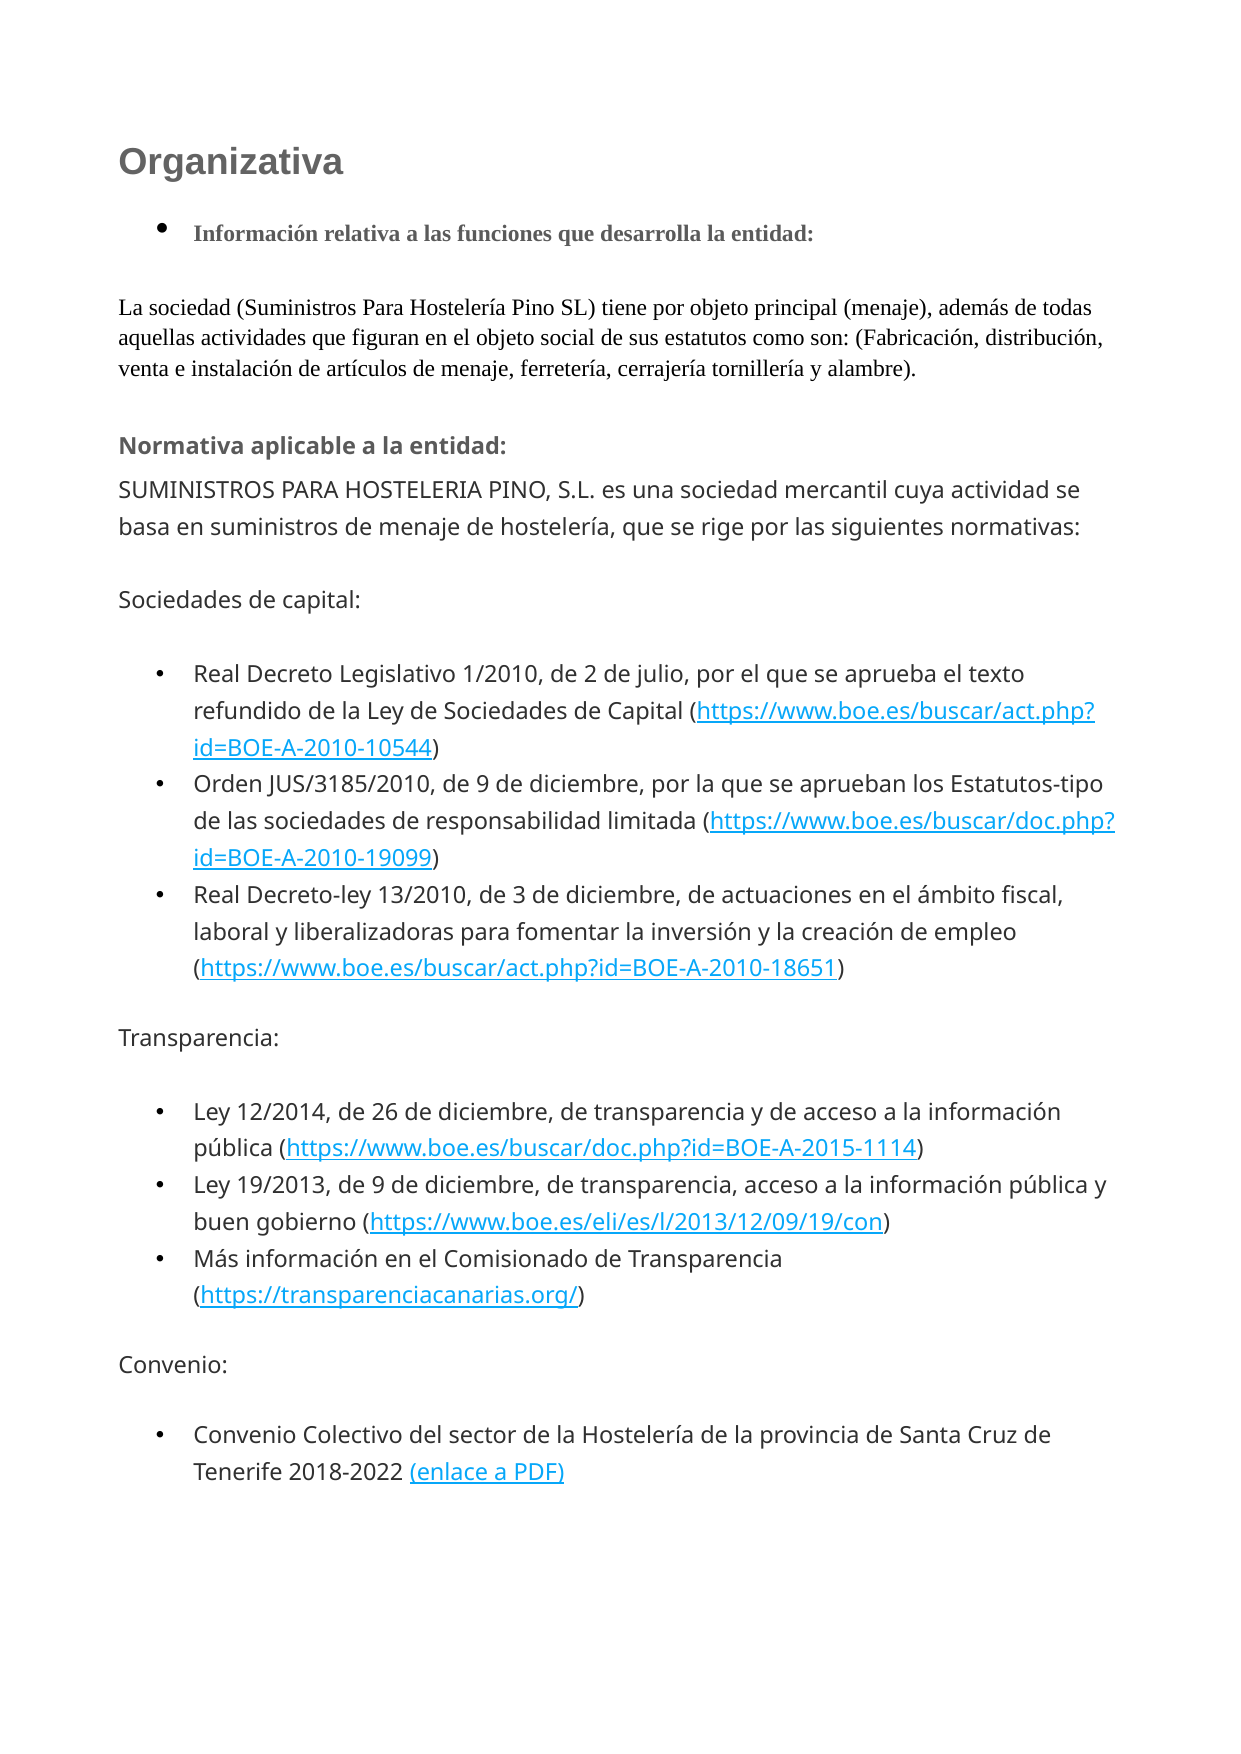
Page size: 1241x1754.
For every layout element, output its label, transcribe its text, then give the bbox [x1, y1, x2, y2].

list Convenio Colectivo del sector de la Hostelería de la provincia de Santa Cruz de Tenerife 2018-2022 (enlace a PDF) [156, 1418, 1122, 1487]
subtitle Normativa aplicable a la entidad: [118, 429, 1122, 461]
list Real Decreto Legislativo 1/2010, de 2 de julio, por el que se aprueba el texto refundido de la Ley de Sociedades de Capital (https://www.boe.es/buscar/act.php?id=BOE-A-2010-10544) [156, 657, 1122, 763]
list Ley 19/2013, de 9 de diciembre, de transparencia, acceso a la información pública y buen gobierno (https://www.boe.es/eli/es/l/2013/12/09/19/con) [156, 1168, 1122, 1237]
list Orden JUS/3185/2010, de 9 de diciembre, por la que se aprueban los Estatutos-tipo de las sociedades de responsabilidad limitada (https://www.boe.es/buscar/doc.php?id=BOE-A-2010-19099) [156, 768, 1122, 873]
subtitle Información relativa a las funciones que desarrolla la entidad: [156, 215, 1122, 249]
list Más información en el Comisionado de Transparencia (https://transparenciacanarias.org/) [156, 1242, 1122, 1311]
text SUMINISTROS PARA HOSTELERIA PINO, S.L. es una sociedad mercantil cuya actividad se basa en suministros de menaje de hostelería, que se rige por las siguientes normativas: [118, 473, 1122, 542]
text Convenio: [118, 1348, 1122, 1381]
text La sociedad (Suministros Para Hostelería Pino SL) tiene por objeto principal (menaje), además de todas aquellas actividades que figuran en el objeto social de sus estatutos como son: (Fabricación, distribución, venta e instalación de artículos de menaje, ferretería, cerrajería tornillería y alambre). [118, 293, 1122, 382]
subtitle Organizativa [118, 139, 1122, 182]
text Transparencia: [118, 1021, 1122, 1053]
list Real Decreto-ley 13/2010, de 3 de diciembre, de actuaciones en el ámbito fiscal, laboral y liberalizadoras para fomentar la inversión y la creación de empleo (https://www.boe.es/buscar/act.php?id=BOE-A-2010-18651) [156, 878, 1122, 983]
text Sociedades de capital: [118, 584, 1122, 616]
list Ley 12/2014, de 26 de diciembre, de transparencia y de acceso a la información pública (https://www.boe.es/buscar/doc.php?id=BOE-A-2015-1114) [156, 1095, 1122, 1164]
